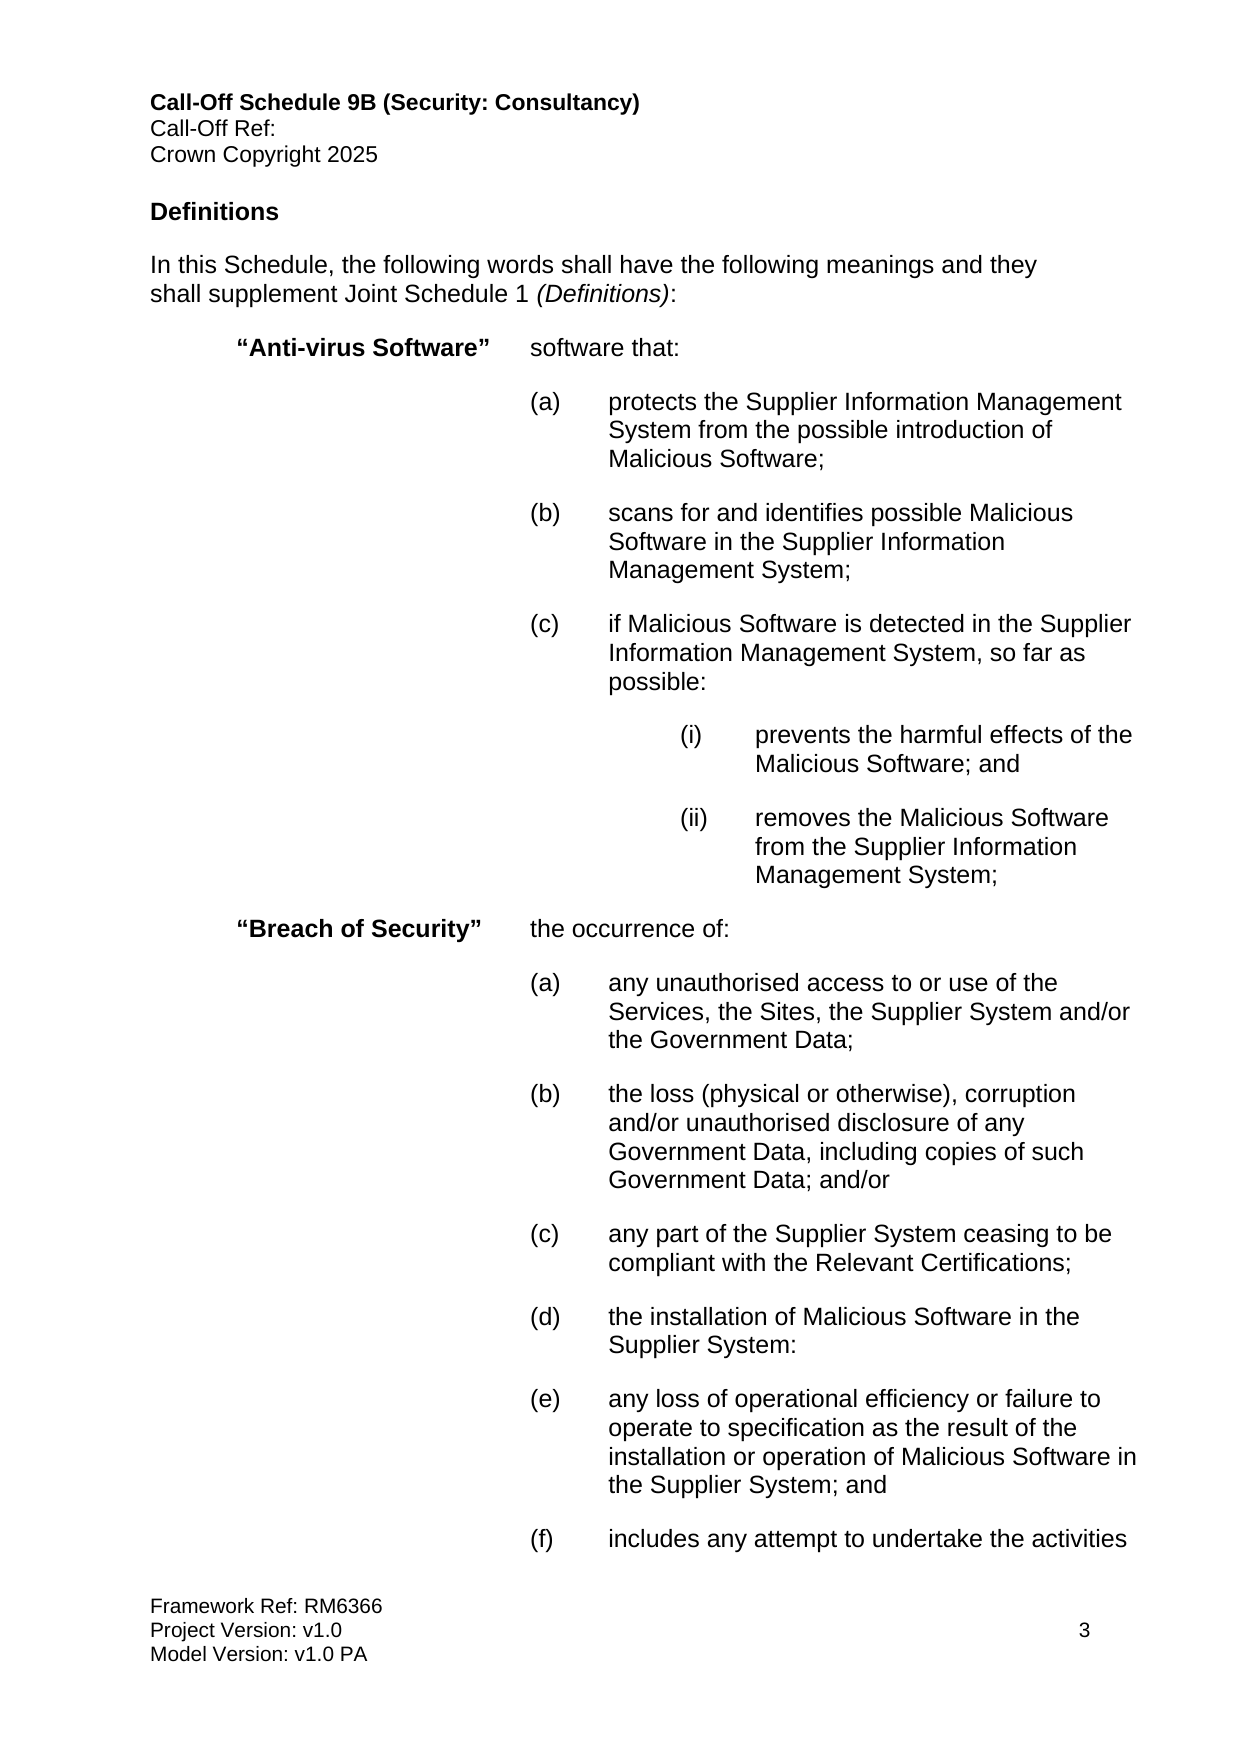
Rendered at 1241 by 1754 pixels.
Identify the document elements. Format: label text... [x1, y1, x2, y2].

table_header software that: protects the Supplier Information Management System from the possible introduction of Malicious Software; scans for and identifies possible Malicious Software in the Supplier Information Management System; if Malicious Software is detected in the Supplier Information Management System, so far as possible: prevents the harmful effects of the Malicious Software; and removes the Malicious Software from the Supplier Information Management System; [519, 320, 1153, 901]
table_cell the occurrence of: any unauthorised access to or use of the Services, the Sites, the Supplier System and/or the Government Data; the loss (physical or otherwise), corruption and/or unauthorised disclosure of any Government Data, including copies of such Government Data; and/or any part of the Supplier System ceasing to be compliant with the Relevant Certifications; the installation of Malicious Software in the Supplier System: any loss of operational efficiency or failure to operate to specification as the result of the installation or operation of Malicious Software in the Supplier System; and includes any attempt to undertake the activities listed in sub-Paragraph (a) where the Supplier has reasonable grounds to suspect that attempt: was part of a wider effort to access information and communications technology operated by or on behalf of Central Government Bodies; or was undertaken, or directed by, a state other than the United Kingdom; [519, 901, 1153, 1553]
subtitle In this Schedule, the following words shall have the following meanings and they shall supplement Joint Schedule 1 (Definitions): [150, 250, 1090, 308]
table_cell “Breach of Security” [225, 901, 519, 1553]
table_header “Anti-virus Software” [225, 320, 519, 901]
subtitle Definitions [150, 196, 1090, 225]
